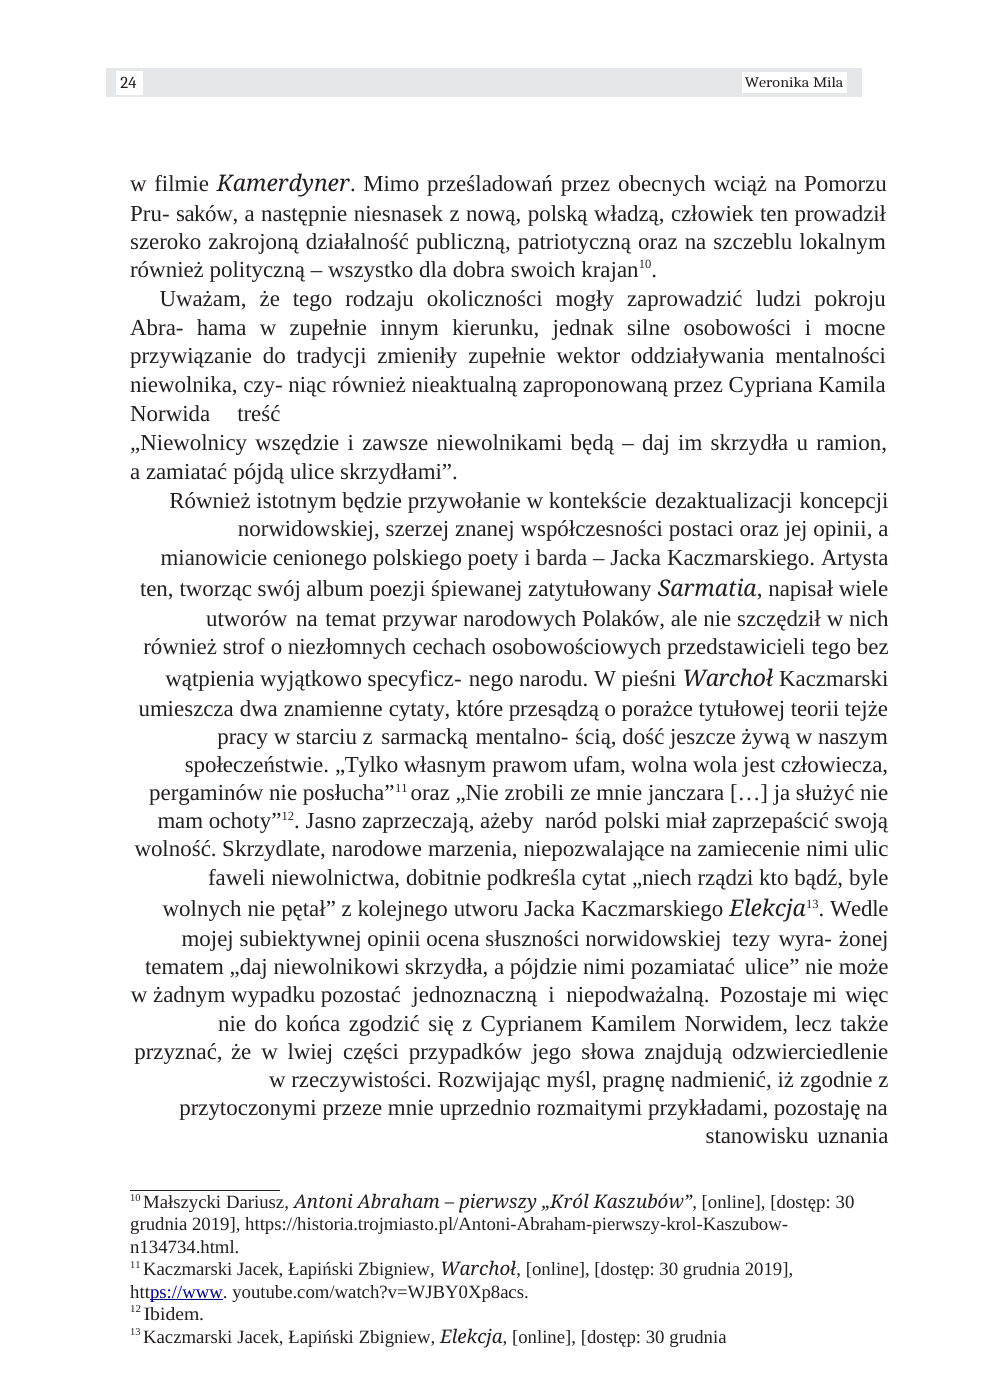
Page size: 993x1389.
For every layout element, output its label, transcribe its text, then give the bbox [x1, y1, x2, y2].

text 10 Małszycki Dariusz, Antoni Abraham – pierwszy „Król Kaszubów”, [online], [dostęp: 30 grudnia 2019], https://historia.trojmiasto.pl/Antoni-Abraham-pierwszy-krol-Kaszubow-n134734.html. [130, 1178, 888, 1258]
text 11 Kaczmarski Jacek, Łapiński Zbigniew, Warchoł, [online], [dostęp: 30 grudnia 2019], https://www. youtube.com/watch?v=WJBY0Xp8acs. [130, 1258, 887, 1303]
text Uważam, że tego rodzaju okoliczności mogły zaprowadzić ludzi pokroju Abra- hama w zupełnie innym kierunku, jednak silne osobowości i mocne przywiązanie do tradycji zmieniły zupełnie wektor oddziaływania mentalności niewolnika, czy- niąc również nieaktualną zaproponowaną przez Cypriana Kamila Norwida treść [130, 285, 887, 427]
text „Niewolnicy wszędzie i zawsze niewolnikami będą – daj im skrzydła u ramion, a zamiatać pójdą ulice skrzydłami”. [130, 429, 888, 485]
text w filmie Kamerdyner. Mimo prześladowań przez obecnych wciąż na Pomorzu Pru- saków, a następnie niesnasek z nową, polską władzą, człowiek ten prowadził szeroko zakrojoną działalność publiczną, patriotyczną oraz na szczeblu lokalnym również polityczną – wszystko dla dobra swoich krajan10. [130, 167, 887, 282]
text 12 Ibidem. [130, 1303, 899, 1324]
text 13 Kaczmarski Jacek, Łapiński Zbigniew, Elekcja, [online], [dostęp: 30 grudnia [130, 1325, 887, 1348]
text Również istotnym będzie przywołanie w kontekście dezaktualizacji koncepcji norwidowskiej, szerzej znanej współczesności postaci oraz jej opinii, a mianowicie cenionego polskiego poety i barda – Jacka Kaczmarskiego. Artysta ten, tworząc swój album poezji śpiewanej zatytułowany Sarmatia, napisał wiele utworów na temat przywar narodowych Polaków, ale nie szczędził w nich również strof o niezłomnych cechach osobowościowych przedstawicieli tego bez wątpienia wyjątkowo specyficz- nego narodu. W pieśni Warchoł Kaczmarski umieszcza dwa znamienne cytaty, które przesądzą o porażce tytułowej teorii tejże pracy w starciu z sarmacką mentalno- ścią, dość jeszcze żywą w naszym społeczeństwie. „Tylko własnym prawom ufam, wolna wola jest człowiecza, pergaminów nie posłucha”11 oraz „Nie zrobili ze mnie janczara […] ja służyć nie mam ochoty”12. Jasno zaprzeczają, ażeby naród polski miał zaprzepaścić swoją wolność. Skrzydlate, narodowe marzenia, niepozwalające na zamiecenie nimi ulic faweli niewolnictwa, dobitnie podkreśla cytat „niech rządzi kto bądź, byle wolnych nie pętał” z kolejnego utworu Jacka Kaczmarskiego Elekcja13. Wedle mojej subiektywnej opinii ocena słuszności norwidowskiej tezy wyra- żonej tematem „daj niewolnikowi skrzydła, a pójdzie nimi pozamiatać ulice” nie może w żadnym wypadku pozostać jednoznaczną i niepodważalną. Pozostaje mi więc nie do końca zgodzić się z Cyprianem Kamilem Norwidem, lecz także przyznać, że w lwiej części przypadków jego słowa znajdują odzwierciedlenie w rzeczywistości. Rozwijając myśl, pragnę nadmienić, iż zgodnie z przytoczonymi przeze mnie uprzednio rozmaitymi przykładami, pozostaję na stanowisku uznania [130, 487, 888, 1148]
